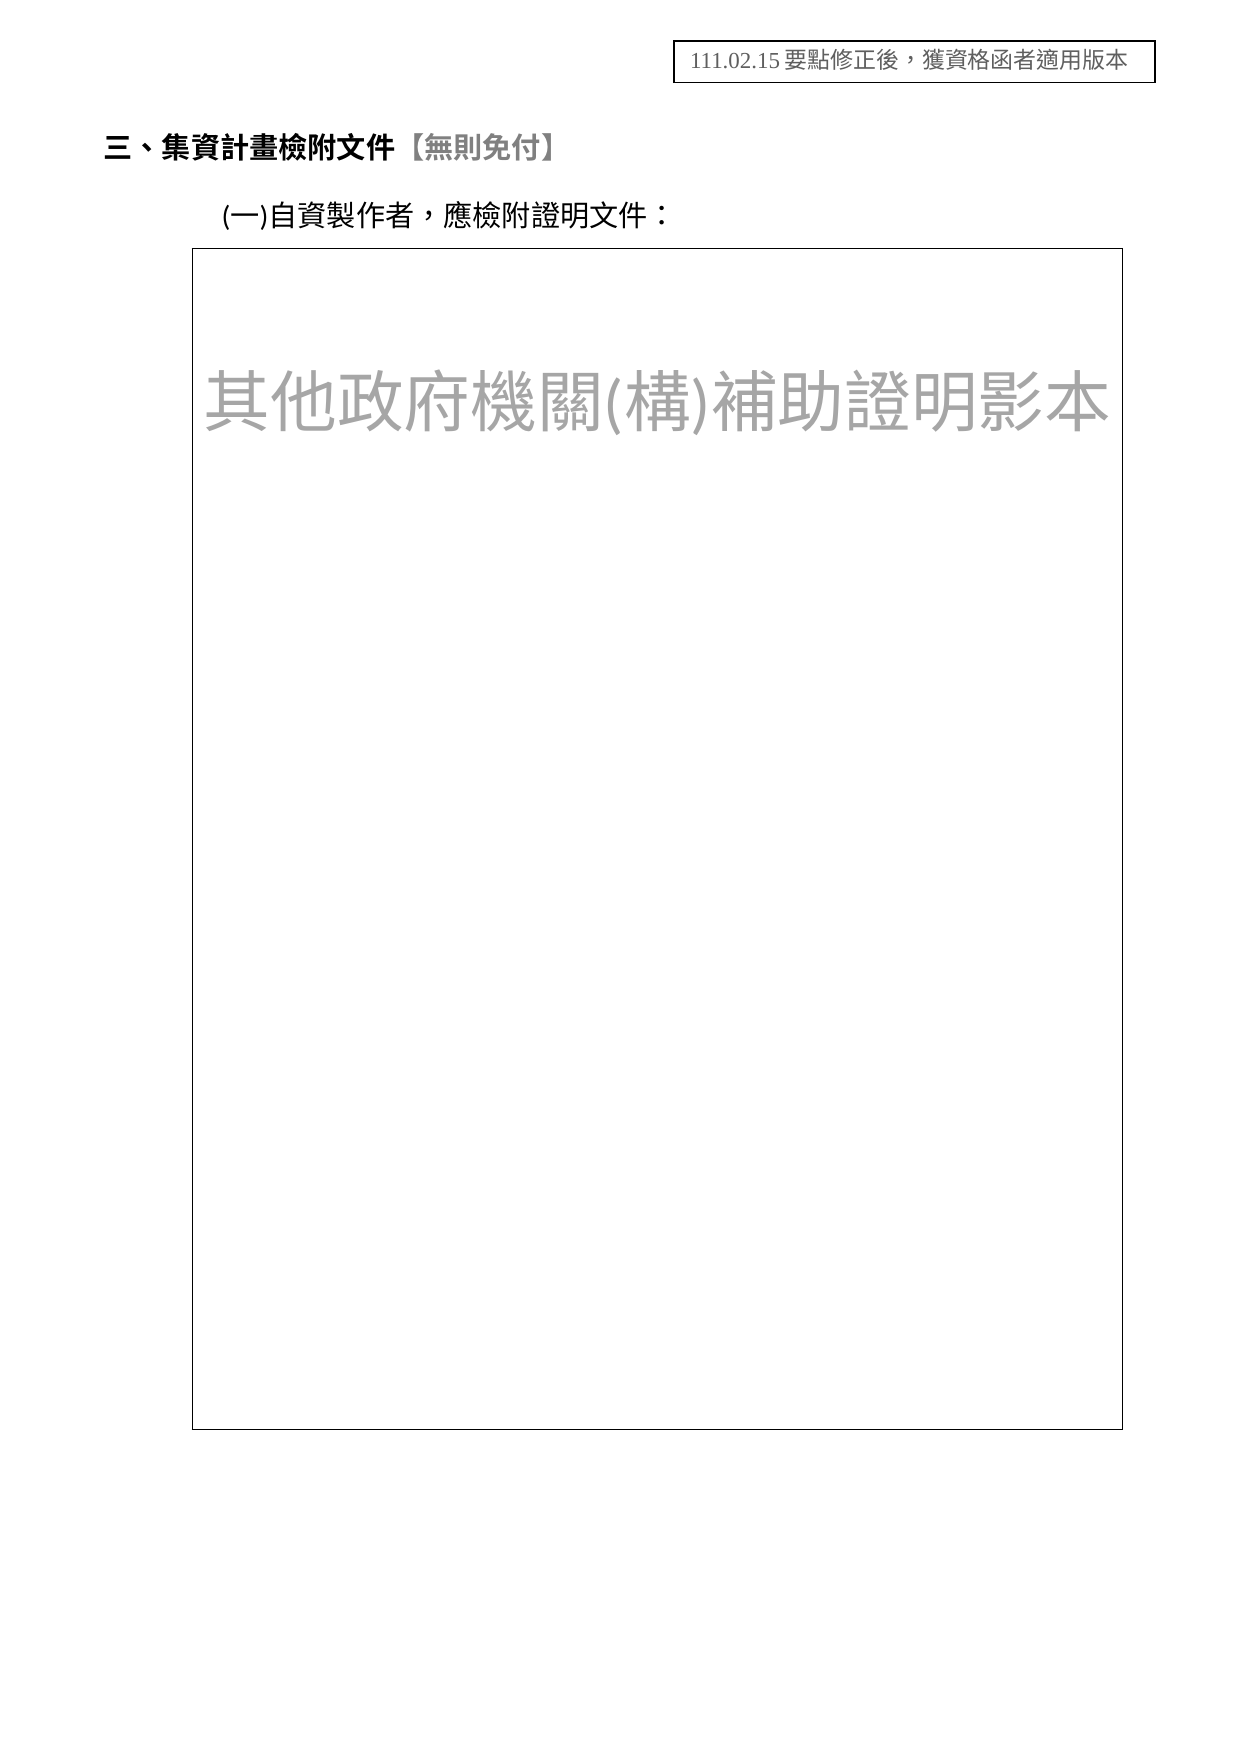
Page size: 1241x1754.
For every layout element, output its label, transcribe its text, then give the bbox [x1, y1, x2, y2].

text 三、集資計畫檢附文件【無則免付】 [103, 112, 1166, 180]
text (一)自資製作者，應檢附證明文件： [221, 180, 1166, 248]
table_header 其他政府機關(構)補助證明影本 [193, 249, 1122, 1429]
